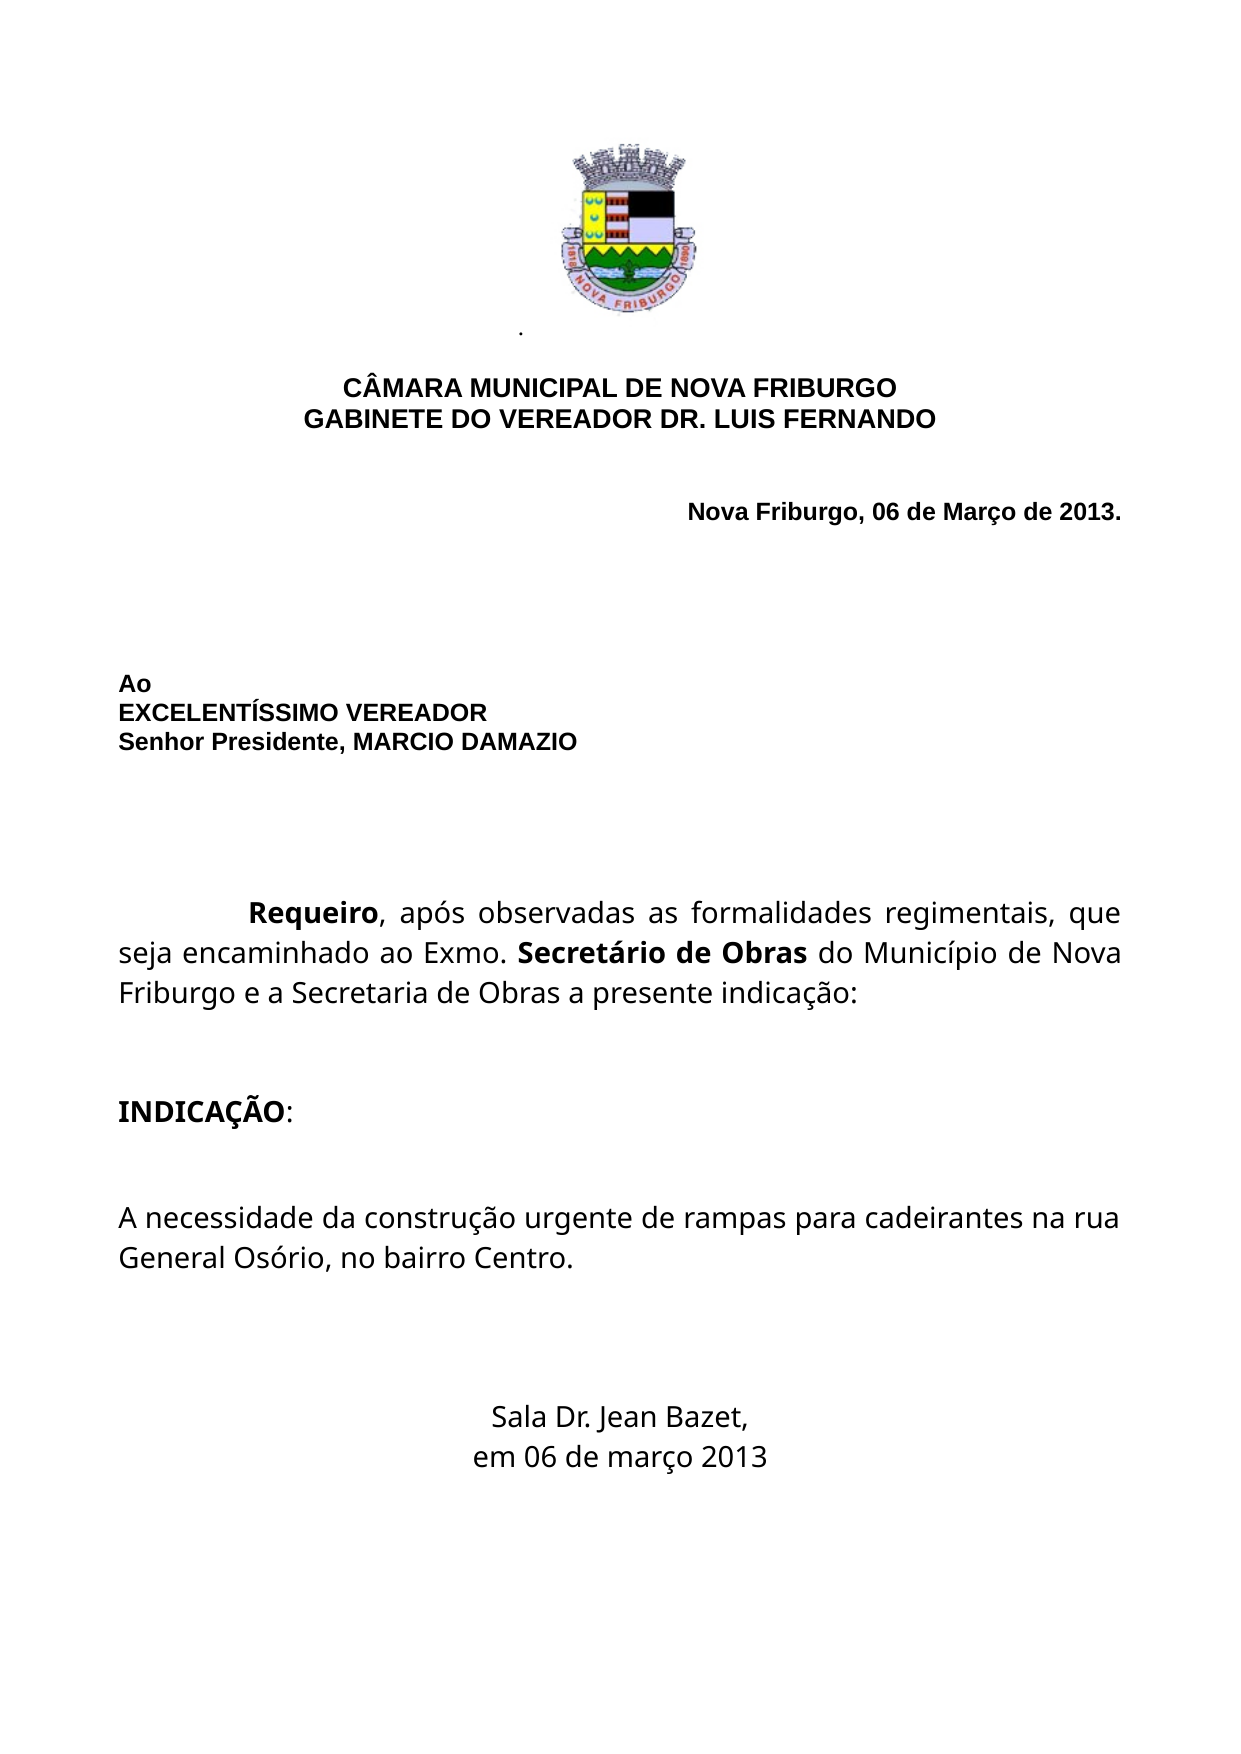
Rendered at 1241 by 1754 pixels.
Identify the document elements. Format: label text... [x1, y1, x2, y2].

text em 06 de março 2013 [118, 1436, 1122, 1476]
text Requeiro, após observadas as formalidades regimentais, que seja encaminhado ao Exmo. Secretário de Obras do Município de Nova Friburgo e a Secretaria de Obras a presente indicação: [118, 893, 1122, 1012]
text CÂMARA MUNICIPAL DE NOVA FRIBURGO [118, 372, 1122, 403]
text Ao [118, 669, 1122, 698]
text A necessidade da construção urgente de rampas para cadeirantes na rua General Osório, no bairro Centro. [118, 1198, 1122, 1277]
text Senhor Presidente, MARCIO DAMAZIO [118, 727, 1122, 756]
text GABINETE DO VEREADOR DR. LUIS FERNANDO [118, 403, 1122, 434]
text Nova Friburgo, 06 de Março de 2013. [118, 497, 1122, 526]
text EXCELENTÍSSIMO VEREADOR [118, 698, 1122, 727]
picture [540, 127, 706, 327]
text INDICAÇÃO: [118, 1091, 1122, 1131]
text Sala Dr. Jean Bazet, [118, 1396, 1122, 1436]
text . [118, 118, 1122, 341]
